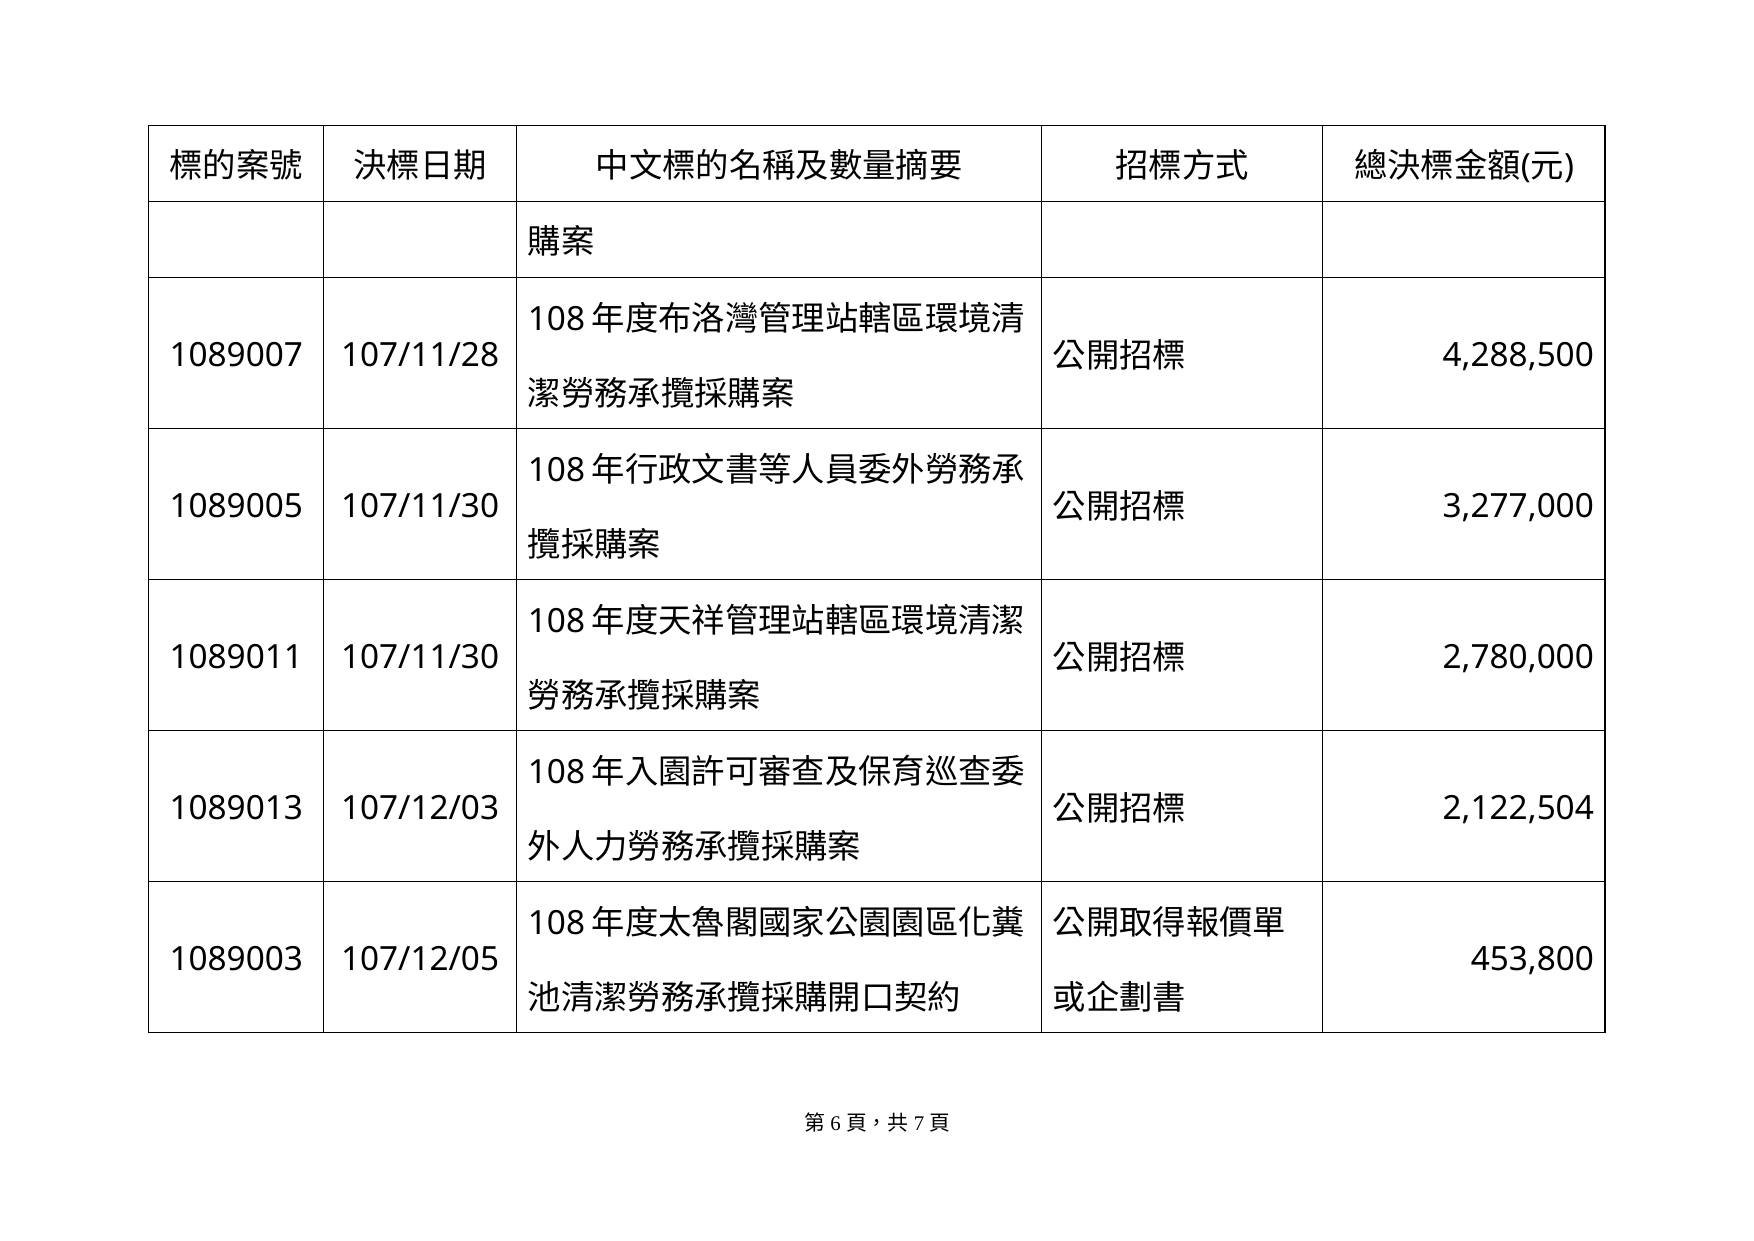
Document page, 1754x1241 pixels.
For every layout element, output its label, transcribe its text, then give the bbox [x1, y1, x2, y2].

table_cell 公開取得報價單或企劃書 [1042, 882, 1322, 1032]
table_cell 公開招標 [1042, 429, 1322, 579]
table_cell 107/11/30 [324, 429, 516, 579]
table_cell 公開招標 [1042, 278, 1322, 428]
table_cell 1089013 [149, 731, 323, 881]
table_cell 107/11/28 [324, 278, 516, 428]
table_cell 108年入園許可審查及保育巡查委外人力勞務承攬採購案 [517, 731, 1041, 881]
table_cell 2,780,000 [1323, 580, 1604, 730]
table_cell 1089003 [149, 882, 323, 1032]
table_cell 107/12/05 [324, 882, 516, 1032]
table_cell [1323, 202, 1604, 277]
table_cell 107/12/03 [324, 731, 516, 881]
table_header 總決標金額(元) [1323, 126, 1604, 201]
table_cell 108年度太魯閣國家公園園區化糞池清潔勞務承攬採購開口契約 [517, 882, 1041, 1032]
table_cell 108年行政文書等人員委外勞務承攬採購案 [517, 429, 1041, 579]
table_header 標的案號 [149, 126, 323, 201]
table_cell 3,277,000 [1323, 429, 1604, 579]
table_cell 4,288,500 [1323, 278, 1604, 428]
table_cell 453,800 [1323, 882, 1604, 1032]
table_header 招標方式 [1042, 126, 1322, 201]
table_cell 1089011 [149, 580, 323, 730]
table_cell [324, 202, 516, 277]
table_cell 1089007 [149, 278, 323, 428]
table_cell [1042, 202, 1322, 277]
table_cell 公開招標 [1042, 731, 1322, 881]
table_cell 1089005 [149, 429, 323, 579]
table_cell 購案 [517, 202, 1041, 277]
table_header 決標日期 [324, 126, 516, 201]
table_cell 108年度天祥管理站轄區環境清潔勞務承攬採購案 [517, 580, 1041, 730]
table_header 中文標的名稱及數量摘要 [517, 126, 1041, 201]
table_cell 2,122,504 [1323, 731, 1604, 881]
table_cell 107/11/30 [324, 580, 516, 730]
table_cell 公開招標 [1042, 580, 1322, 730]
table_cell [149, 202, 323, 277]
table_cell 108年度布洛灣管理站轄區環境清潔勞務承攬採購案 [517, 278, 1041, 428]
